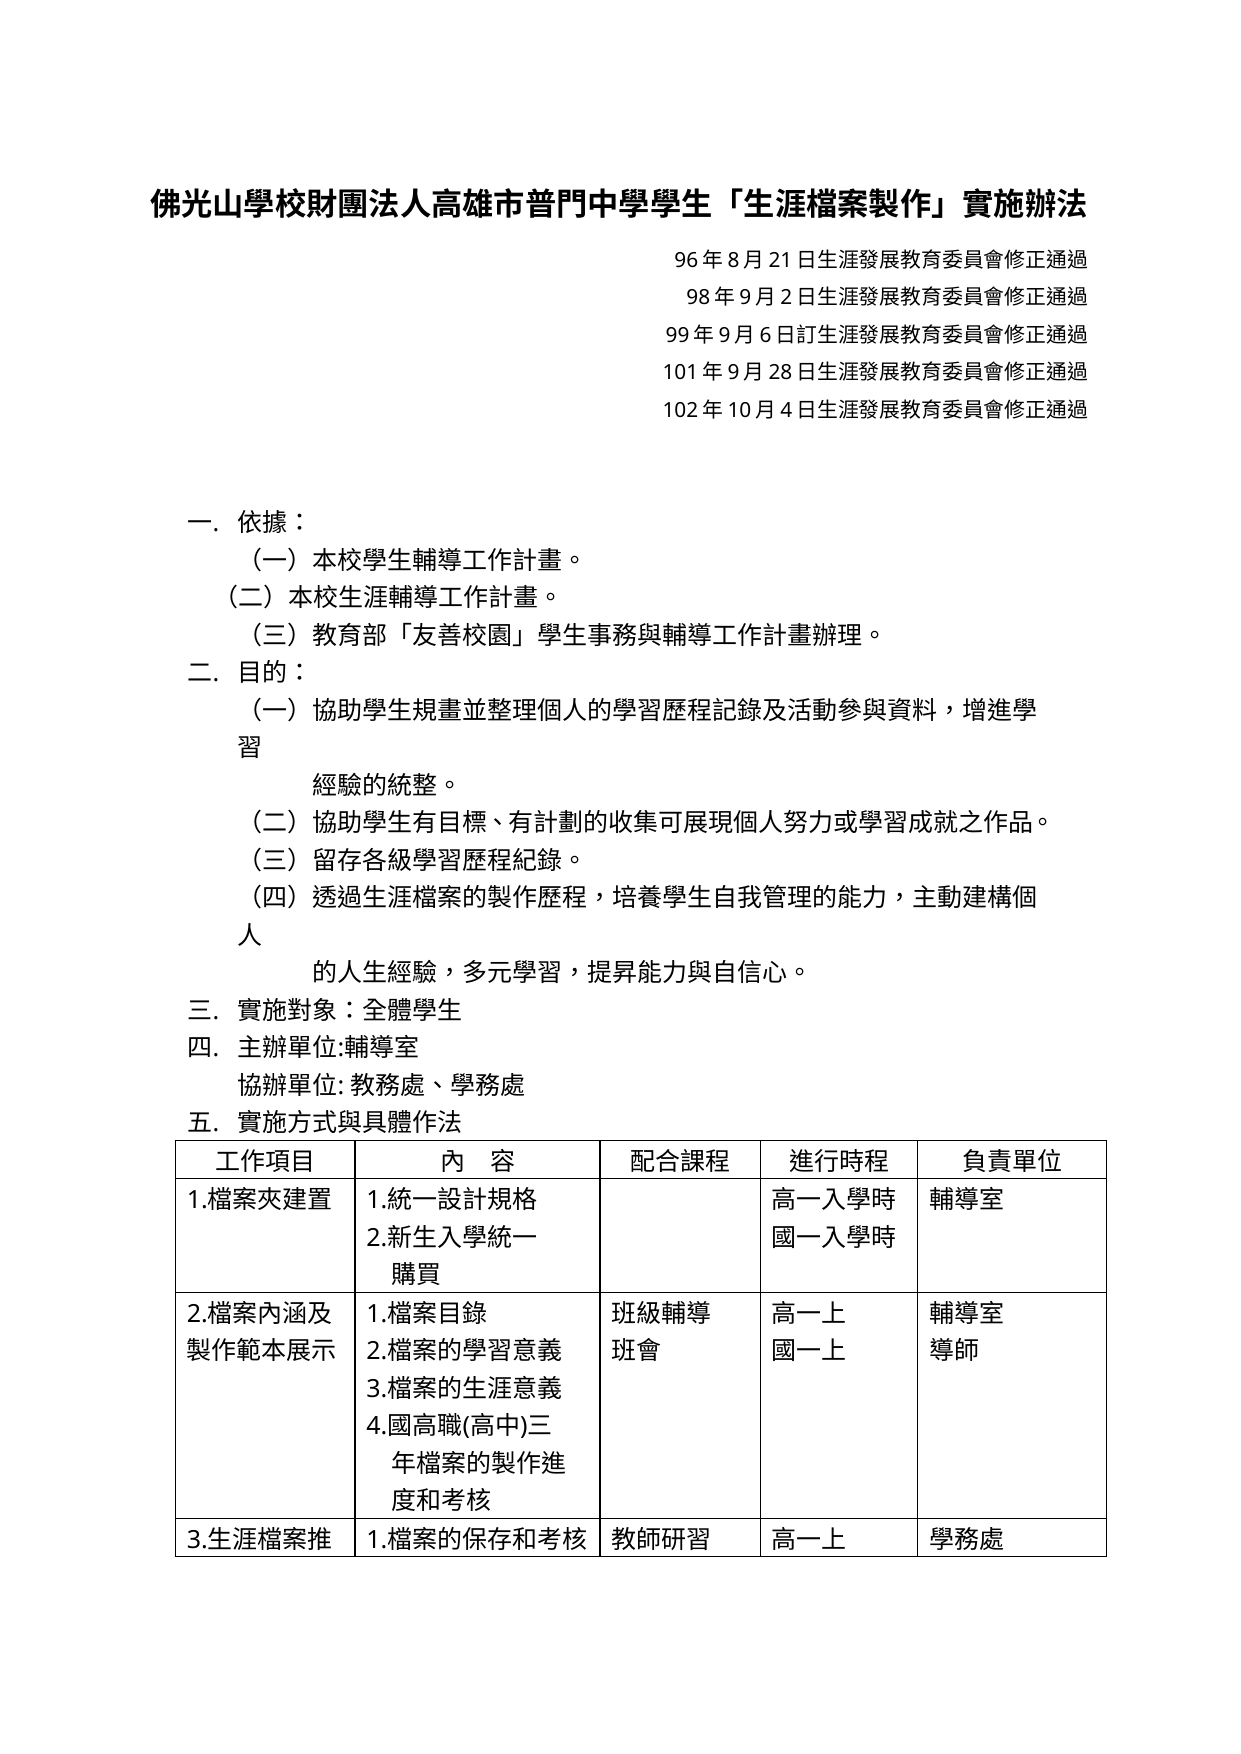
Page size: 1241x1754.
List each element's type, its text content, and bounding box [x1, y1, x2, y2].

table_cell 高一入學時 國一入學時 [761, 1179, 917, 1292]
table_cell 學務處 [918, 1519, 1106, 1556]
table_cell 2.檔案內涵及製作範本展示 [176, 1293, 354, 1518]
text 經驗的統整。 [237, 764, 1053, 802]
list 實施對象：全體學生 [187, 989, 1053, 1027]
list 依據： [187, 502, 1053, 539]
text 的人生經驗，多元學習，提昇能力與自信心。 [237, 952, 1053, 989]
text 96年8月21日生涯發展教育委員會修正通過 [150, 239, 1088, 277]
text 99年9月6日訂生涯發展教育委員會修正通過 [150, 314, 1088, 352]
table_cell 班級輔導 班會 [601, 1293, 760, 1518]
table_cell 輔導室 導師 [918, 1293, 1106, 1518]
text 101年9月28日生涯發展教育委員會修正通過 [150, 352, 1088, 389]
text （三）教育部「友善校園」學生事務與輔導工作計畫辦理。 [187, 614, 1053, 652]
table_cell 1.檔案的保存和考核 [356, 1519, 599, 1556]
table_header 進行時程 [761, 1141, 917, 1178]
table_cell 輔導室 [918, 1179, 1106, 1292]
text （四）透過生涯檔案的製作歷程，培養學生自我管理的能力，主動建構個人 [237, 877, 1053, 952]
text （二）本校生涯輔導工作計畫。 [187, 577, 1053, 614]
table_cell [601, 1179, 760, 1292]
table_cell 1.檔案夾建置 [176, 1179, 354, 1292]
text 佛光山學校財團法人高雄市普門中學學生「生涯檔案製作」實施辦法 [150, 164, 1088, 239]
table_cell 高一上 [761, 1519, 917, 1556]
table_header 內 容 [356, 1141, 599, 1178]
text （二）協助學生有目標、有計劃的收集可展現個人努力或學習成就之作品。 [237, 802, 1053, 839]
text （三）留存各級學習歷程紀錄。 [187, 839, 1053, 877]
table_cell 1.統一設計規格 2.新生入學統一 購買 [356, 1179, 599, 1292]
table_header 負責單位 [918, 1141, 1106, 1178]
table_cell 高一上 國一上 [761, 1293, 917, 1518]
table_header 工作項目 [176, 1141, 354, 1178]
list 目的： [187, 652, 1053, 689]
list 主辦單位:輔導室 [187, 1027, 1053, 1064]
text （一）協助學生規畫並整理個人的學習歷程記錄及活動參與資料，增進學習 [237, 689, 1053, 764]
table_cell 1.檔案目錄 2.檔案的學習意義 3.檔案的生涯意義 4.國高職(高中)三 年檔案的製作進 度和考核 [356, 1293, 599, 1518]
text 98年9月2日生涯發展教育委員會修正通過 [150, 277, 1088, 314]
list 實施方式與具體作法 [187, 1102, 1053, 1139]
table_header 配合課程 [601, 1141, 760, 1178]
text 102年10月4日生涯發展教育委員會修正通過 [150, 389, 1088, 427]
table_cell 教師研習 [601, 1519, 760, 1556]
table_cell 3.生涯檔案推 [176, 1519, 354, 1556]
text 協辦單位: 教務處、學務處 [187, 1064, 1053, 1102]
text （一）本校學生輔導工作計畫。 [187, 539, 1053, 577]
